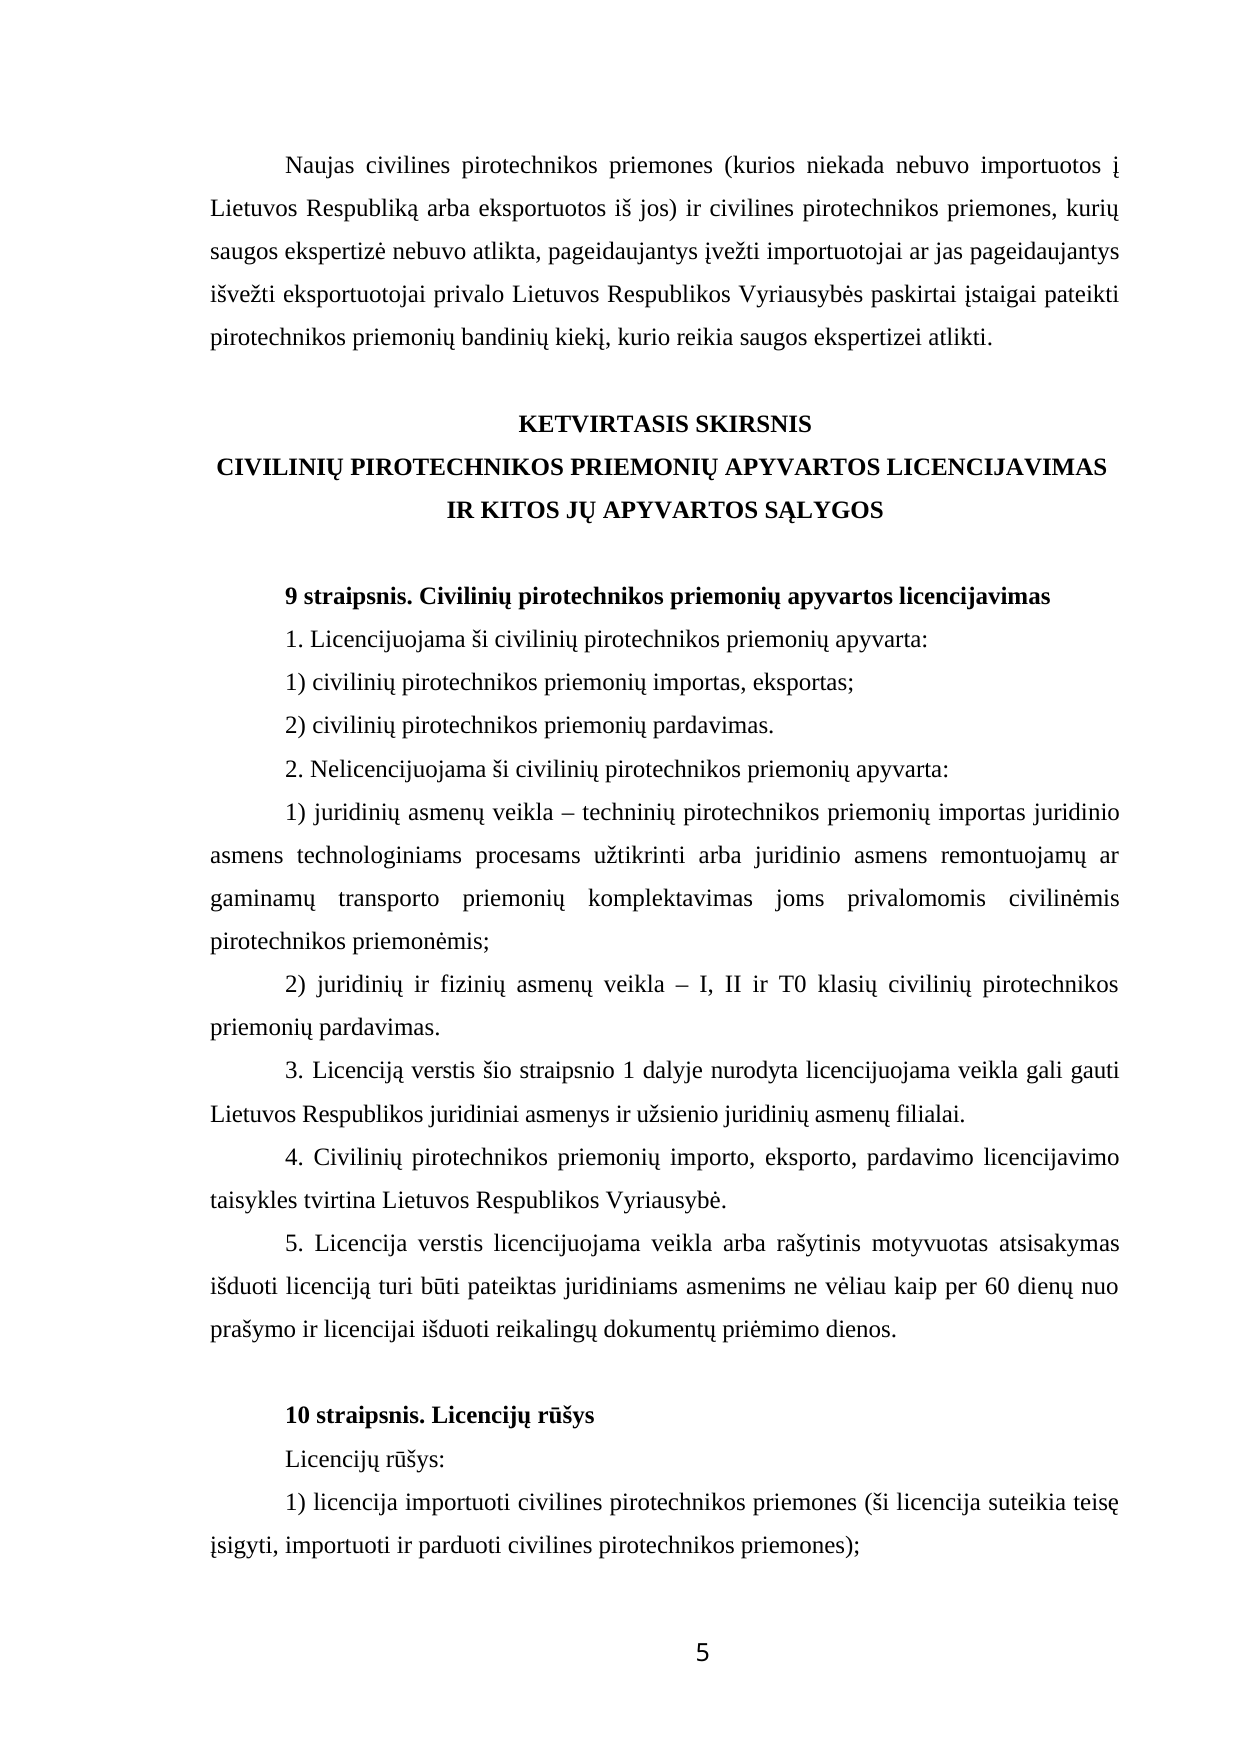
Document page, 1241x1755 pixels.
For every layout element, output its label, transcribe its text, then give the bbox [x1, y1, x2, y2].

text CIVILINIŲ PIROTECHNIKOS PRIEMONIŲ APYVARTOS LICENCIJAVIMAS [210, 452, 1120, 481]
text 10 straipsnis. Licencijų rūšys [210, 1401, 1120, 1429]
text 1) licencija importuoti civilines pirotechnikos priemones (ši licencija suteikia teisę įsigyti, importuoti ir parduoti civilines pirotechnikos priemones); [210, 1487, 1120, 1559]
text 3. Licenciją verstis šio straipsnio 1 dalyje nurodyta licencijuojama veikla gali gauti Lietuvos Respublikos juridiniai asmenys ir užsienio juridinių asmenų filialai. [210, 1056, 1120, 1127]
text 2. Nelicencijuojama ši civilinių pirotechnikos priemonių apyvarta: [210, 754, 1120, 782]
text KETVIRTASIS SKIRSNIS [210, 409, 1120, 437]
text 5. Licencija verstis licencijuojama veikla arba rašytinis motyvuotas atsisakymas išduoti licenciją turi būti pateiktas juridiniams asmenims ne vėliau kaip per 60 dienų nuo prašymo ir licencijai išduoti reikalingų dokumentų priėmimo dienos. [210, 1228, 1120, 1343]
text 1) civilinių pirotechnikos priemonių importas, eksportas; [210, 667, 1120, 696]
text 2) civilinių pirotechnikos priemonių pardavimas. [210, 711, 1120, 739]
text IR KITOS JŲ APYVARTOS SĄLYGOS [210, 495, 1120, 524]
text Naujas civilines pirotechnikos priemones (kurios niekada nebuvo importuotos į Lietuvos Respubliką arba eksportuotos iš jos) ir civilines pirotechnikos priemones, kurių saugos ekspertizė nebuvo atlikta, pageidaujantys įvežti importuotojai ar jas pageidaujantys išvežti eksportuotojai privalo Lietuvos Respublikos Vyriausybės paskirtai įstaigai pateikti pirotechnikos priemonių bandinių kiekį, kurio reikia saugos ekspertizei atlikti. [210, 150, 1120, 351]
text 1. Licencijuojama ši civilinių pirotechnikos priemonių apyvarta: [210, 624, 1120, 653]
text 2) juridinių ir fizinių asmenų veikla – I, II ir T0 klasių civilinių pirotechnikos priemonių pardavimas. [210, 969, 1120, 1041]
text 4. Civilinių pirotechnikos priemonių importo, eksporto, pardavimo licencijavimo taisykles tvirtina Lietuvos Respublikos Vyriausybė. [210, 1142, 1120, 1214]
text Licencijų rūšys: [210, 1444, 1120, 1472]
text 9 straipsnis. Civilinių pirotechnikos priemonių apyvartos licencijavimas [210, 581, 1120, 610]
text 1) juridinių asmenų veikla – techninių pirotechnikos priemonių importas juridinio asmens technologiniams procesams užtikrinti arba juridinio asmens remontuojamų ar gaminamų transporto priemonių komplektavimas joms privalomomis civilinėmis pirotechnikos priemonėmis; [210, 797, 1120, 955]
